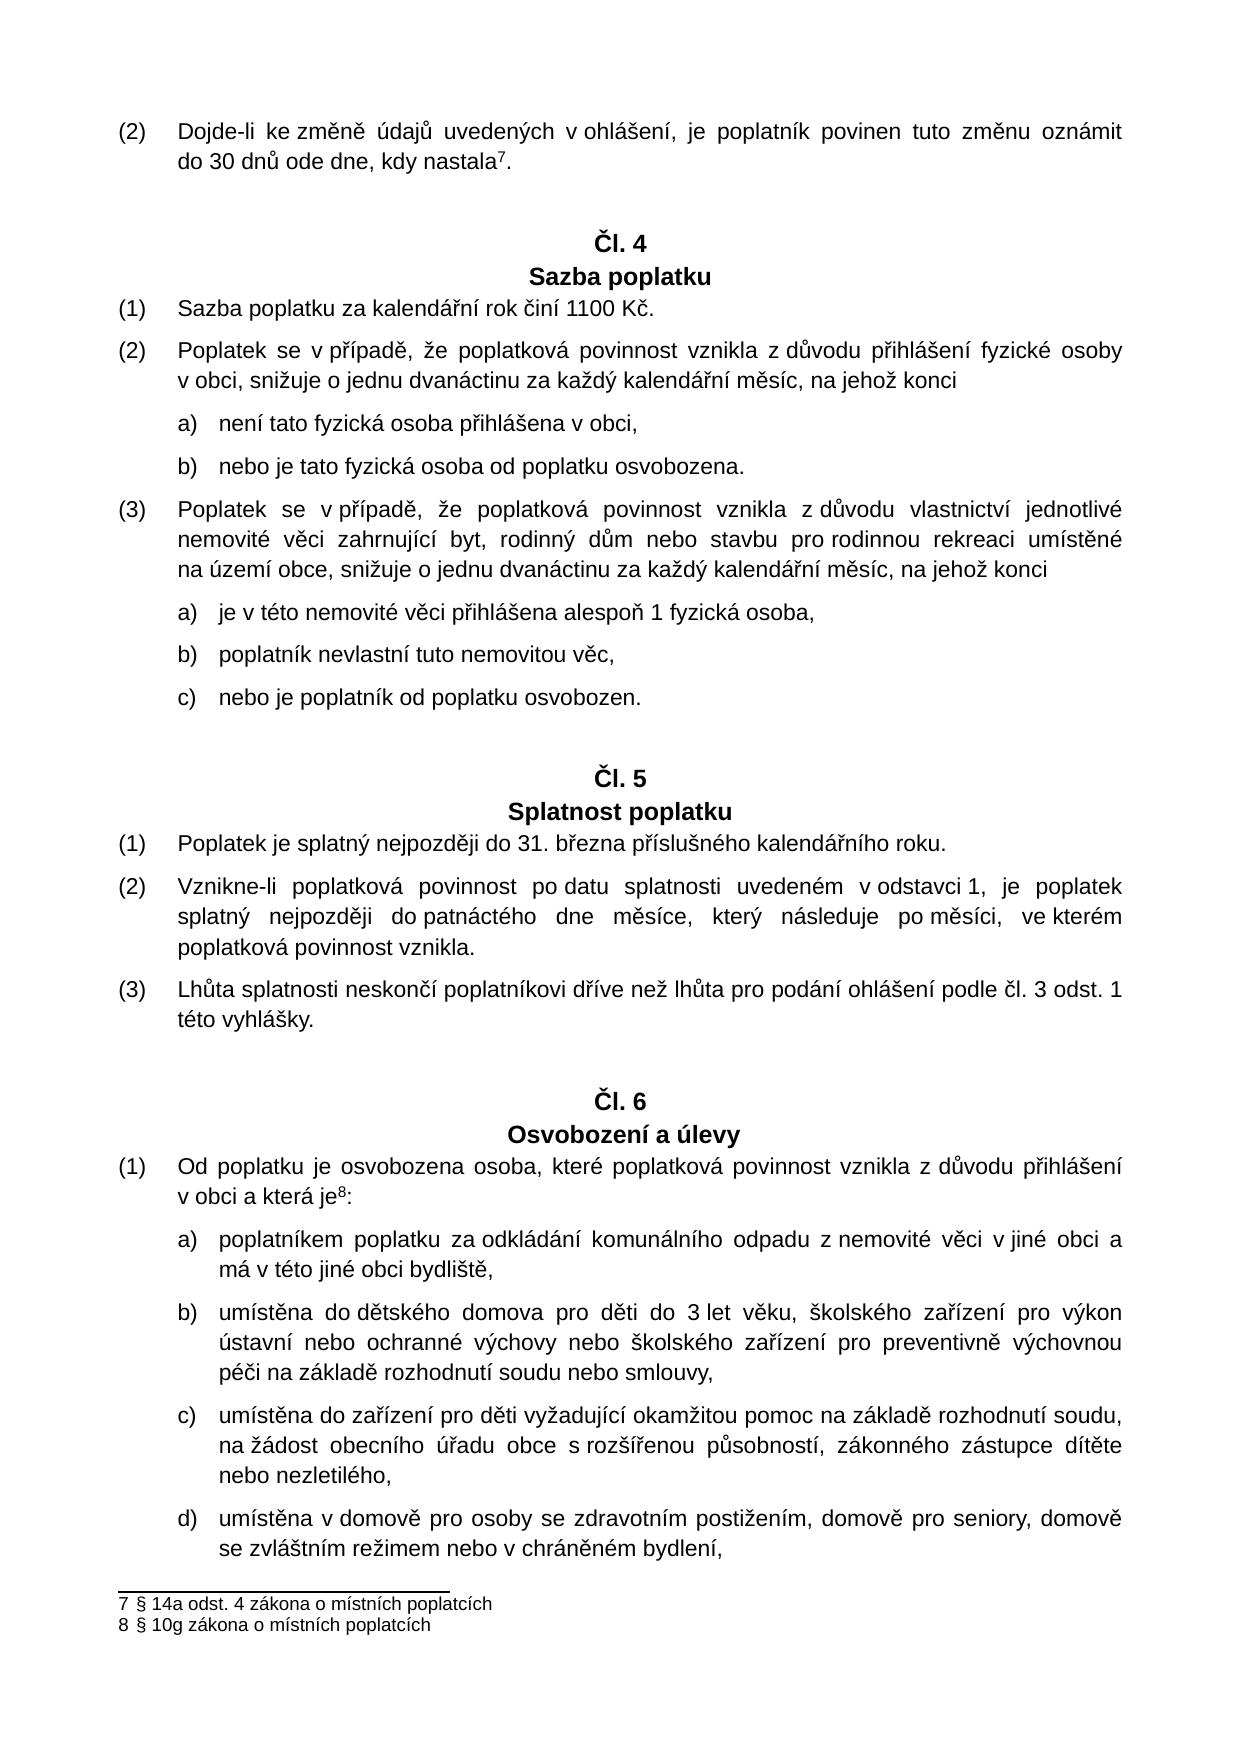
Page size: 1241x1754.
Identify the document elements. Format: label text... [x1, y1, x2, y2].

subtitle Čl. 5 Splatnost poplatku [118, 764, 1122, 826]
list poplatníkem poplatku za odkládání komunálního odpadu z nemovité věci v jiné obci a má v této jiné obci bydliště, [177, 1226, 1122, 1282]
list Poplatek je splatný nejpozději do 31. března příslušného kalendářního roku. [118, 830, 1122, 857]
list nebo je tato fyzická osoba od poplatku osvobozena. [177, 453, 1122, 479]
list § 14a odst. 4 zákona o místních poplatcích [118, 1592, 1122, 1614]
list není tato fyzická osoba přihlášena v obci, [177, 410, 1122, 437]
list Poplatek se v případě, že poplatková povinnost vznikla z důvodu vlastnictví jednotlivé nemovité věci zahrnující byt, rodinný dům nebo stavbu pro rodinnou rekreaci umístěné na území obce, snižuje o jednu dvanáctinu za každý kalendářní měsíc, na jehož konci [118, 496, 1122, 582]
list Sazba poplatku za kalendářní rok činí 1100 Kč. [118, 294, 1122, 321]
list § 10g zákona o místních poplatcích [118, 1614, 1122, 1635]
list poplatník nevlastní tuto nemovitou věc, [177, 641, 1122, 668]
list Poplatek se v případě, že poplatková povinnost vznikla z důvodu přihlášení fyzické osoby v obci, snižuje o jednu dvanáctinu za každý kalendářní měsíc, na jehož konci [118, 337, 1122, 394]
list umístěna do dětského domova pro děti do 3 let věku, školského zařízení pro výkon ústavní nebo ochranné výchovy nebo školského zařízení pro preventivně výchovnou péči na základě rozhodnutí soudu nebo smlouvy, [177, 1298, 1122, 1385]
list Dojde-li ke změně údajů uvedených v ohlášení, je poplatník povinen tuto změnu oznámit do 30 dnů ode dne, kdy nastala. [118, 118, 1122, 175]
list Od poplatku je osvobozena osoba, které poplatková povinnost vznikla z důvodu přihlášení v obci a která je: [118, 1153, 1122, 1209]
list Lhůta splatnosti neskončí poplatníkovi dříve než lhůta pro podání ohlášení podle čl. 3 odst. 1 této vyhlášky. [118, 976, 1122, 1033]
list Vznikne-li poplatková povinnost po datu splatnosti uvedeném v odstavci 1, je poplatek splatný nejpozději do patnáctého dne měsíce, který následuje po měsíci, ve kterém poplatková povinnost vznikla. [118, 873, 1122, 960]
list umístěna v domově pro osoby se zdravotním postižením, domově pro seniory, domově se zvláštním režimem nebo v chráněném bydlení, [177, 1505, 1122, 1561]
list umístěna do zařízení pro děti vyžadující okamžitou pomoc na základě rozhodnutí soudu, na žádost obecního úřadu obce s rozšířenou působností, zákonného zástupce dítěte nebo nezletilého, [177, 1402, 1122, 1488]
subtitle Čl. 4 Sazba poplatku [118, 228, 1122, 290]
list je v této nemovité věci přihlášena alespoň 1 fyzická osoba, [177, 599, 1122, 625]
subtitle Čl. 6 Osvobození a úlevy [118, 1087, 1122, 1148]
list nebo je poplatník od poplatku osvobozen. [177, 684, 1122, 711]
